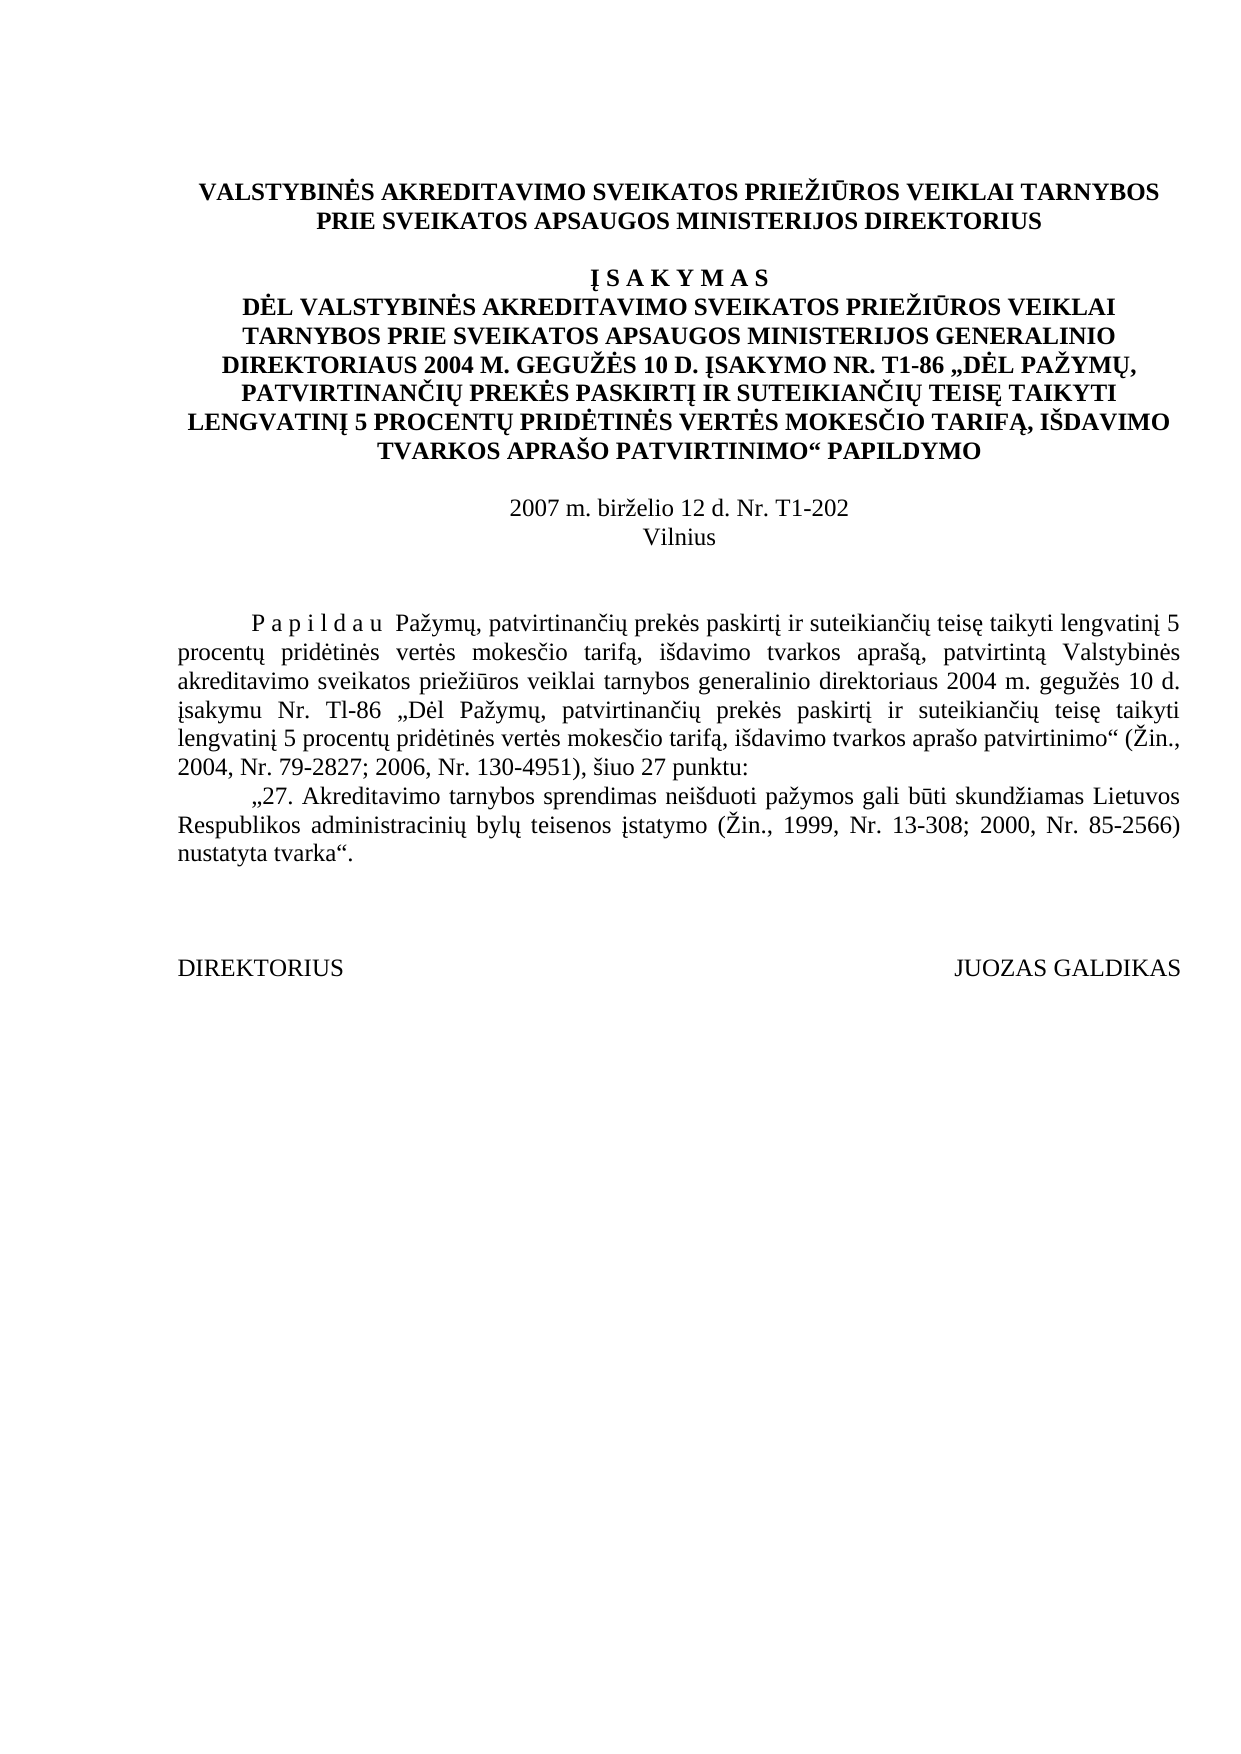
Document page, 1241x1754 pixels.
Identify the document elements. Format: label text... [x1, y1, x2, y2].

text VALSTYBINĖS AKREDITAVIMO SVEIKATOS PRIEŽIŪROS VEIKLAI TARNYBOS PRIE SVEIKATOS APSAUGOS MINISTERIJOS DIREKTORIUS [177, 177, 1181, 235]
text Papildau Pažymų, patvirtinančių prekės paskirtį ir suteikiančių teisę taikyti lengvatinį 5 procentų pridėtinės vertės mokesčio tarifą, išdavimo tvarkos aprašą, patvirtintą Valstybinės akreditavimo sveikatos priežiūros veiklai tarnybos generalinio direktoriaus 2004 m. gegužės 10 d. įsakymu Nr. Tl-86 „Dėl Pažymų, patvirtinančių prekės paskirtį ir suteikiančių teisę taikyti lengvatinį 5 procentų pridėtinės vertės mokesčio tarifą, išdavimo tvarkos aprašo patvirtinimo“ (Žin., 2004, Nr. 79-2827; 2006, Nr. 130-4951), šiuo 27 punktu: [177, 608, 1181, 781]
text 2007 m. birželio 12 d. Nr. T1-202 [177, 493, 1181, 522]
text „27. Akreditavimo tarnybos sprendimas neišduoti pažymos gali būti skundžiamas Lietuvos Respublikos administracinių bylų teisenos įstatymo (Žin., 1999, Nr. 13-308; 2000, Nr. 85-2566) nustatyta tvarka“. [177, 781, 1181, 867]
text DĖL VALSTYBINĖS AKREDITAVIMO SVEIKATOS PRIEŽIŪROS VEIKLAI TARNYBOS PRIE SVEIKATOS APSAUGOS MINISTERIJOS GENERALINIO DIREKTORIAUS 2004 M. GEGUŽĖS 10 D. ĮSAKYMO NR. T1-86 „DĖL PAŽYMŲ, PATVIRTINANČIŲ PREKĖS PASKIRTĮ IR SUTEIKIANČIŲ TEISĘ TAIKYTI LENGVATINĮ 5 PROCENTŲ PRIDĖTINĖS VERTĖS MOKESČIO TARIFĄ, IŠDAVIMO TVARKOS APRAŠO PATVIRTINIMO“ PAPILDYMO [177, 292, 1181, 465]
text Į S A K Y M A S [177, 263, 1181, 292]
text Vilnius [177, 522, 1181, 551]
text DIREKTORIUS JUOZAS GALDIKAS [177, 953, 1181, 982]
